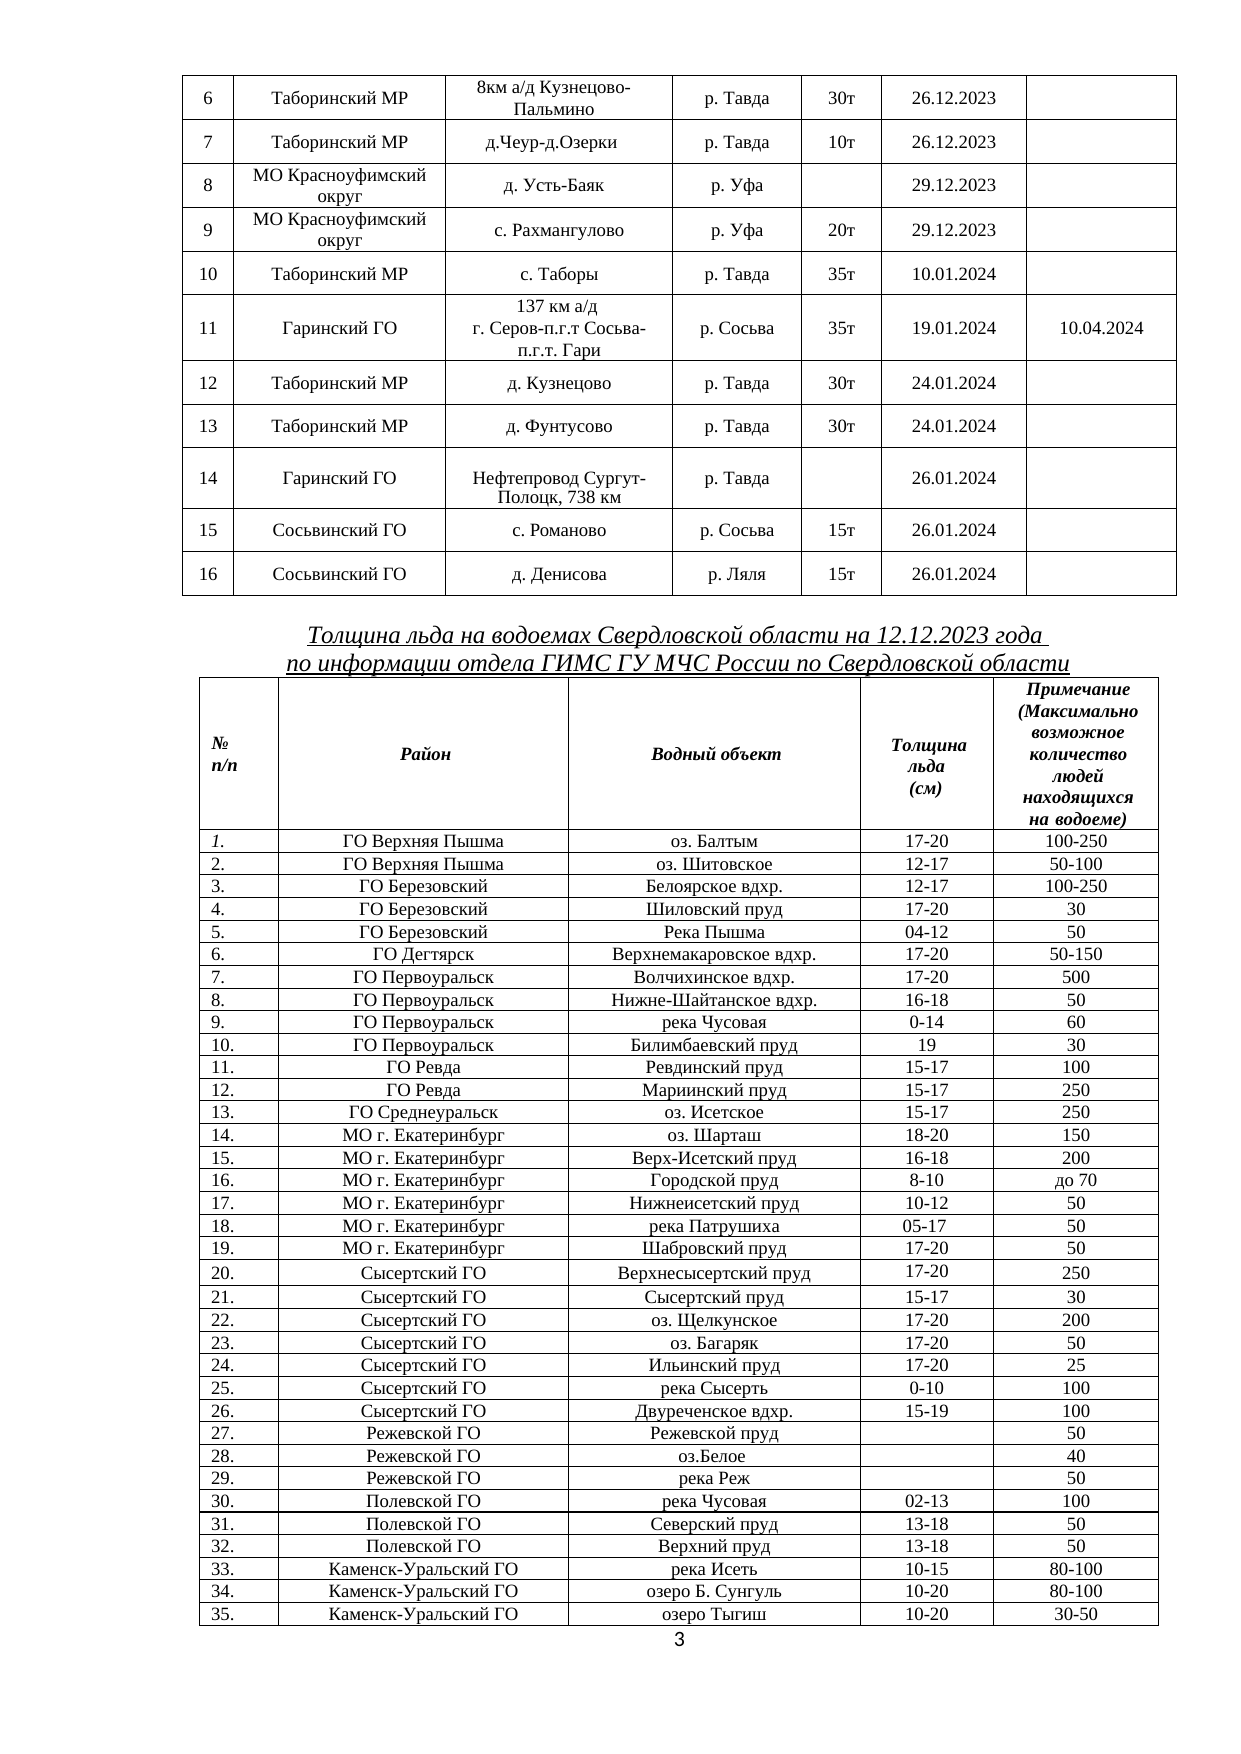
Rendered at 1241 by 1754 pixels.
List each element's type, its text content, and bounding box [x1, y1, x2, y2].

table_cell 15-17 [861, 1079, 993, 1100]
table_cell [200, 830, 211, 852]
table_cell 24.01.2024 [882, 361, 1026, 403]
table_cell [272, 1101, 278, 1123]
table_cell до 70 [994, 1169, 1158, 1191]
table_cell Сысертский ГО [279, 1260, 568, 1285]
table_cell [272, 1034, 278, 1055]
table_cell [200, 1513, 211, 1534]
table_cell [200, 1011, 211, 1033]
table_cell [272, 1147, 278, 1168]
table_cell Шабровский пруд [569, 1237, 860, 1259]
table_cell ГО Дегтярск [557, 943, 568, 965]
table_cell 15т [802, 509, 881, 551]
table_cell [861, 1467, 993, 1489]
table_cell Сысертский пруд [569, 1286, 860, 1308]
table_cell [272, 1535, 278, 1557]
table_cell 50 [994, 1215, 1158, 1236]
table_cell [272, 1354, 278, 1376]
table_cell [200, 1169, 211, 1191]
table_cell 100 [994, 1400, 1158, 1421]
table_cell 50-150 [994, 943, 1158, 965]
table_cell Верхнемакаровское вдхр. [569, 943, 860, 965]
table_cell [272, 921, 278, 942]
table_cell Мариинский пруд [569, 1079, 860, 1100]
table_cell Режевской ГО [557, 1467, 568, 1489]
table_cell [272, 1490, 278, 1511]
table_cell 24.01.2024 [882, 405, 1026, 447]
table_cell Городской пруд [569, 1169, 860, 1191]
table_cell с. Таборы [446, 252, 672, 294]
table_cell 500 [994, 966, 1158, 987]
table_cell 17-20 [861, 1237, 993, 1259]
table_cell 8 [183, 164, 233, 207]
table_cell [200, 1147, 211, 1168]
table_cell [200, 1260, 278, 1285]
table_cell [200, 989, 211, 1010]
table_cell [200, 1079, 211, 1100]
table_cell 02-13 [861, 1490, 993, 1511]
table_cell 250 [994, 1079, 1158, 1100]
table_cell оз. Щелкунское [569, 1309, 860, 1331]
table_cell 30т [802, 361, 881, 403]
table_cell 26.01.2024 [882, 448, 1026, 508]
table_cell [200, 1332, 211, 1353]
table_cell Волчихинское вдхр. [569, 966, 860, 987]
table_cell р. Тавда [673, 405, 801, 447]
table_cell Полевской ГО [279, 1535, 290, 1557]
table_cell 26.01.2024 [882, 552, 1026, 594]
table_cell 150 [994, 1124, 1158, 1146]
table_cell [1027, 120, 1176, 163]
table_cell Билимбаевский пруд [569, 1034, 860, 1055]
table_cell 100 [994, 1377, 1158, 1398]
table_cell 10-15 [861, 1558, 993, 1579]
table_cell [272, 1286, 278, 1308]
table_cell Полевской ГО [557, 1535, 568, 1557]
table_cell 30 [994, 1286, 1158, 1308]
table_cell [272, 1603, 278, 1624]
table_cell [200, 898, 211, 919]
table_cell 60 [994, 1011, 1158, 1033]
table_cell 13-18 [861, 1513, 993, 1534]
table_cell [272, 989, 278, 1010]
table_cell 10.04.2024 [1027, 295, 1176, 360]
table_cell [200, 1535, 211, 1557]
table_cell [272, 1169, 278, 1191]
table_cell [272, 1377, 278, 1398]
table_cell 17-20 [861, 1332, 993, 1353]
table_cell [1027, 405, 1176, 447]
table_cell 10-20 [861, 1580, 993, 1602]
table_cell [272, 1192, 278, 1213]
table_cell 8км а/д Кузнецово-Пальмино [446, 76, 672, 119]
table_cell [272, 1056, 278, 1078]
table_cell [272, 1558, 278, 1579]
table_cell 50 [994, 989, 1158, 1010]
table_cell Режевской ГО [557, 1422, 568, 1444]
table_cell [200, 1422, 211, 1444]
table_cell [200, 921, 211, 942]
table_cell 7 [183, 120, 233, 163]
table_cell 17-20 [861, 1354, 993, 1376]
table_cell 200 [994, 1147, 1158, 1168]
text по информации отдела ГИМС ГУ МЧС России по Свердловской области [177, 648, 1181, 677]
table_cell р. Тавда [673, 252, 801, 294]
table_cell [272, 1422, 278, 1444]
table_cell [1027, 552, 1176, 594]
table_cell 04-12 [861, 921, 993, 942]
table_cell д. Денисова [446, 552, 672, 594]
table_header Район [279, 678, 568, 829]
table_cell Верхний пруд [569, 1535, 860, 1557]
table_cell [272, 943, 278, 965]
table_cell Таборинский МР [234, 120, 445, 163]
table_cell Верх-Исетский пруд [569, 1147, 860, 1168]
table_cell река Исеть [569, 1558, 860, 1579]
table_header Толщина льда (см) [861, 678, 993, 829]
table_cell р. Ляля [673, 552, 801, 594]
table_cell [200, 1603, 211, 1624]
table_cell озеро Б. Сунгуль [569, 1580, 860, 1602]
table_cell [1027, 76, 1176, 119]
table_header Примечание (Максимально возможное количество людей находящихся на водоеме) [994, 678, 1004, 829]
table_cell Нефтепровод Сургут-Полоцк, 738 км [446, 448, 672, 508]
table_cell [200, 1237, 211, 1259]
table_cell Таборинский МР [234, 361, 445, 403]
table_cell 100-250 [994, 875, 1158, 897]
table_cell Режевской ГО [279, 1467, 290, 1489]
table_cell Белоярское вдхр. [569, 875, 860, 897]
table_cell 16-18 [861, 989, 993, 1010]
table_cell 14 [183, 448, 233, 508]
table_cell [200, 1467, 211, 1489]
table_cell Гаринский ГО [234, 295, 445, 360]
table_cell 17-20 [861, 966, 993, 987]
table_cell [272, 1332, 278, 1353]
table_cell МО Красноуфимский округ [234, 164, 445, 207]
table_cell 100 [994, 1056, 1158, 1078]
table_cell [200, 1056, 211, 1078]
table_cell 30 [994, 1034, 1158, 1055]
table_cell 10т [802, 120, 881, 163]
table_cell р. Тавда [673, 448, 801, 508]
table_cell 18-20 [861, 1124, 993, 1146]
table_cell Таборинский МР [234, 76, 445, 119]
table_cell 29.12.2023 [882, 208, 1026, 251]
table_cell Северский пруд [569, 1513, 860, 1534]
table_cell Таборинский МР [234, 252, 445, 294]
table_cell 50 [994, 1467, 1158, 1489]
table_cell ГО Ревда [557, 1079, 568, 1100]
table_cell [200, 1580, 211, 1602]
table_cell р. Тавда [673, 76, 801, 119]
table_cell 50 [994, 921, 1158, 942]
table_cell Ильинский пруд [569, 1354, 860, 1376]
table_cell [272, 1580, 278, 1602]
table_cell 10.01.2024 [882, 252, 1026, 294]
table_cell МО Красноуфимский округ [234, 208, 445, 251]
table_cell Гаринский ГО [234, 448, 445, 508]
table_cell [272, 1467, 278, 1489]
table_cell 11 [183, 295, 233, 360]
table_cell 13-18 [861, 1535, 993, 1557]
table_cell [272, 1400, 278, 1421]
table_cell 17-20 [861, 943, 993, 965]
table_cell 19 [861, 1034, 993, 1055]
table_cell озеро Тыгиш [569, 1603, 860, 1624]
table_cell ГО Ревда [279, 1056, 290, 1078]
table_cell 15-17 [861, 1056, 993, 1078]
table_cell [272, 1011, 278, 1033]
table_cell [1027, 208, 1176, 251]
table_cell оз. Багаряк [569, 1332, 860, 1353]
table_cell Режевской пруд [569, 1422, 860, 1444]
table_cell Двуреченское вдхр. [569, 1400, 860, 1421]
table_cell [200, 966, 211, 987]
table_cell д. Усть-Баяк [446, 164, 672, 207]
table_cell [272, 875, 278, 897]
table_cell река Патрушиха [569, 1215, 860, 1236]
table_cell р. Уфа [673, 208, 801, 251]
table_cell [200, 1309, 211, 1331]
table_cell [200, 1400, 211, 1421]
table_cell Верхнесысертский пруд [569, 1260, 860, 1285]
table_cell 50 [994, 1513, 1158, 1534]
table_cell 35т [802, 295, 881, 360]
table_cell 26.12.2023 [882, 120, 1026, 163]
table_cell р. Тавда [673, 120, 801, 163]
table_cell река Сысерть [569, 1377, 860, 1398]
table_cell 29.12.2023 [882, 164, 1026, 207]
table_cell ГО Ревда [557, 1056, 568, 1078]
table_cell [272, 830, 278, 852]
table_cell [272, 1124, 278, 1146]
table_cell [200, 1034, 211, 1055]
table_cell с. Романово [446, 509, 672, 551]
table_cell р. Уфа [673, 164, 801, 207]
table_cell 50-100 [994, 853, 1158, 874]
table_cell 250 [994, 1101, 1158, 1123]
table_cell оз. Шитовское [569, 853, 860, 874]
table_cell 50 [994, 1422, 1158, 1444]
table_cell 12-17 [861, 875, 993, 897]
table_cell Река Пышма [569, 921, 860, 942]
table_cell 15-19 [861, 1400, 993, 1421]
table_cell 17-20 [861, 1309, 993, 1331]
table_cell 16 [183, 552, 233, 594]
table_cell ГО Дегтярск [279, 943, 290, 965]
text Толщина льда на водоемах Свердловской области на 12.12.2023 года [177, 620, 1181, 648]
table_cell 15 [183, 509, 233, 551]
table_cell [200, 1101, 211, 1123]
table_cell 200 [994, 1309, 1158, 1331]
table_cell д. Кузнецово [446, 361, 672, 403]
table_cell 100-250 [994, 830, 1158, 852]
table_cell [272, 966, 278, 987]
table_cell оз.Белое [569, 1445, 860, 1466]
table_cell [802, 164, 881, 207]
table_cell 13 [183, 405, 233, 447]
table_cell [861, 1445, 993, 1466]
table_cell р. Тавда [673, 361, 801, 403]
table_cell Режевской ГО [279, 1422, 290, 1444]
table_cell [1027, 164, 1176, 207]
table_cell река Чусовая [569, 1011, 860, 1033]
table_cell [272, 1079, 278, 1100]
table_cell 80-100 [994, 1558, 1158, 1579]
table_cell 30т [802, 76, 881, 119]
table_header № п/п [200, 678, 278, 829]
table_cell оз. Исетское [569, 1101, 860, 1123]
table_cell 30-50 [994, 1603, 1158, 1624]
table_cell 15т [802, 552, 881, 594]
table_cell [1027, 252, 1176, 294]
table_cell 05-17 [861, 1215, 993, 1236]
table_cell [200, 1192, 211, 1213]
table_cell [200, 943, 211, 965]
table_cell 40 [994, 1445, 1158, 1466]
table_cell Ревдинский пруд [569, 1056, 860, 1078]
table_cell 10-20 [861, 1603, 993, 1624]
table_cell с. Рахмангулово [446, 208, 672, 251]
table_cell 50 [994, 1192, 1158, 1213]
table_cell [1027, 509, 1176, 551]
table_cell [200, 875, 211, 897]
table_header Водный объект [569, 678, 860, 829]
table_cell 6 [183, 76, 233, 119]
table_cell [200, 1558, 211, 1579]
table_cell [272, 898, 278, 919]
table_cell 80-100 [994, 1580, 1158, 1602]
table_cell [272, 853, 278, 874]
table_cell 0-14 [861, 1011, 993, 1033]
table_cell ГО Ревда [279, 1079, 290, 1100]
table_cell [200, 1215, 211, 1236]
table_cell 17-20 [861, 1260, 993, 1285]
table_cell 19.01.2024 [882, 295, 1026, 360]
table_cell [272, 1309, 278, 1331]
table_cell 9 [183, 208, 233, 251]
table_cell 16-18 [861, 1147, 993, 1168]
table_cell Нижнеисетский пруд [569, 1192, 860, 1213]
table_cell 137 км а/д г. Серов-п.г.т Сосьва-п.г.т. Гари [446, 295, 672, 360]
table_cell [861, 1422, 993, 1444]
table_cell д. Фунтусово [446, 405, 672, 447]
table_cell Нижне-Шайтанское вдхр. [569, 989, 860, 1010]
table_cell 30т [802, 405, 881, 447]
table_cell [200, 1490, 211, 1511]
table_cell 50 [994, 1535, 1158, 1557]
table_cell 30 [994, 898, 1158, 919]
table_cell р. Сосьва [673, 509, 801, 551]
table_cell Таборинский МР [234, 405, 445, 447]
table_cell [802, 448, 881, 508]
table_cell 50 [994, 1237, 1158, 1259]
table_cell д.Чеур-д.Озерки [446, 120, 672, 163]
table_cell 250 [994, 1260, 1158, 1285]
table_cell река Чусовая [569, 1490, 860, 1511]
table_cell [200, 853, 211, 874]
table_cell 26.01.2024 [882, 509, 1026, 551]
table_cell [272, 1445, 278, 1466]
table_cell оз. Балтым [569, 830, 860, 852]
table_cell 35т [802, 252, 881, 294]
table_cell [200, 1377, 211, 1398]
table_cell оз. Шарташ [569, 1124, 860, 1146]
table_cell [1027, 448, 1176, 508]
table_cell Шиловский пруд [569, 898, 860, 919]
table_cell 15-17 [861, 1286, 993, 1308]
table_cell 12 [183, 361, 233, 403]
table_cell [200, 1354, 211, 1376]
table_cell Сосьвинский ГО [234, 509, 445, 551]
table_cell [200, 1445, 211, 1466]
table_cell [272, 1215, 278, 1236]
table_cell [272, 1237, 278, 1259]
table_cell р. Сосьва [673, 295, 801, 360]
table_cell река Реж [569, 1467, 860, 1489]
table_cell 25 [994, 1354, 1158, 1376]
table_cell [200, 1124, 211, 1146]
table_cell 26.12.2023 [882, 76, 1026, 119]
table_cell 50 [994, 1332, 1158, 1353]
table_cell [200, 1286, 211, 1308]
table_cell 10-12 [861, 1192, 993, 1213]
table_cell 20т [802, 208, 881, 251]
table_cell 0-10 [861, 1377, 993, 1398]
table_cell 100 [994, 1490, 1158, 1511]
table_cell 15-17 [861, 1101, 993, 1123]
table_cell 12-17 [861, 853, 993, 874]
table_cell [272, 1513, 278, 1534]
table_cell Сосьвинский ГО [234, 552, 445, 594]
table_cell [1027, 361, 1176, 403]
table_cell 17-20 [861, 830, 993, 852]
table_cell 8-10 [861, 1169, 993, 1191]
table_cell 10 [183, 252, 233, 294]
table_cell 17-20 [861, 898, 993, 919]
